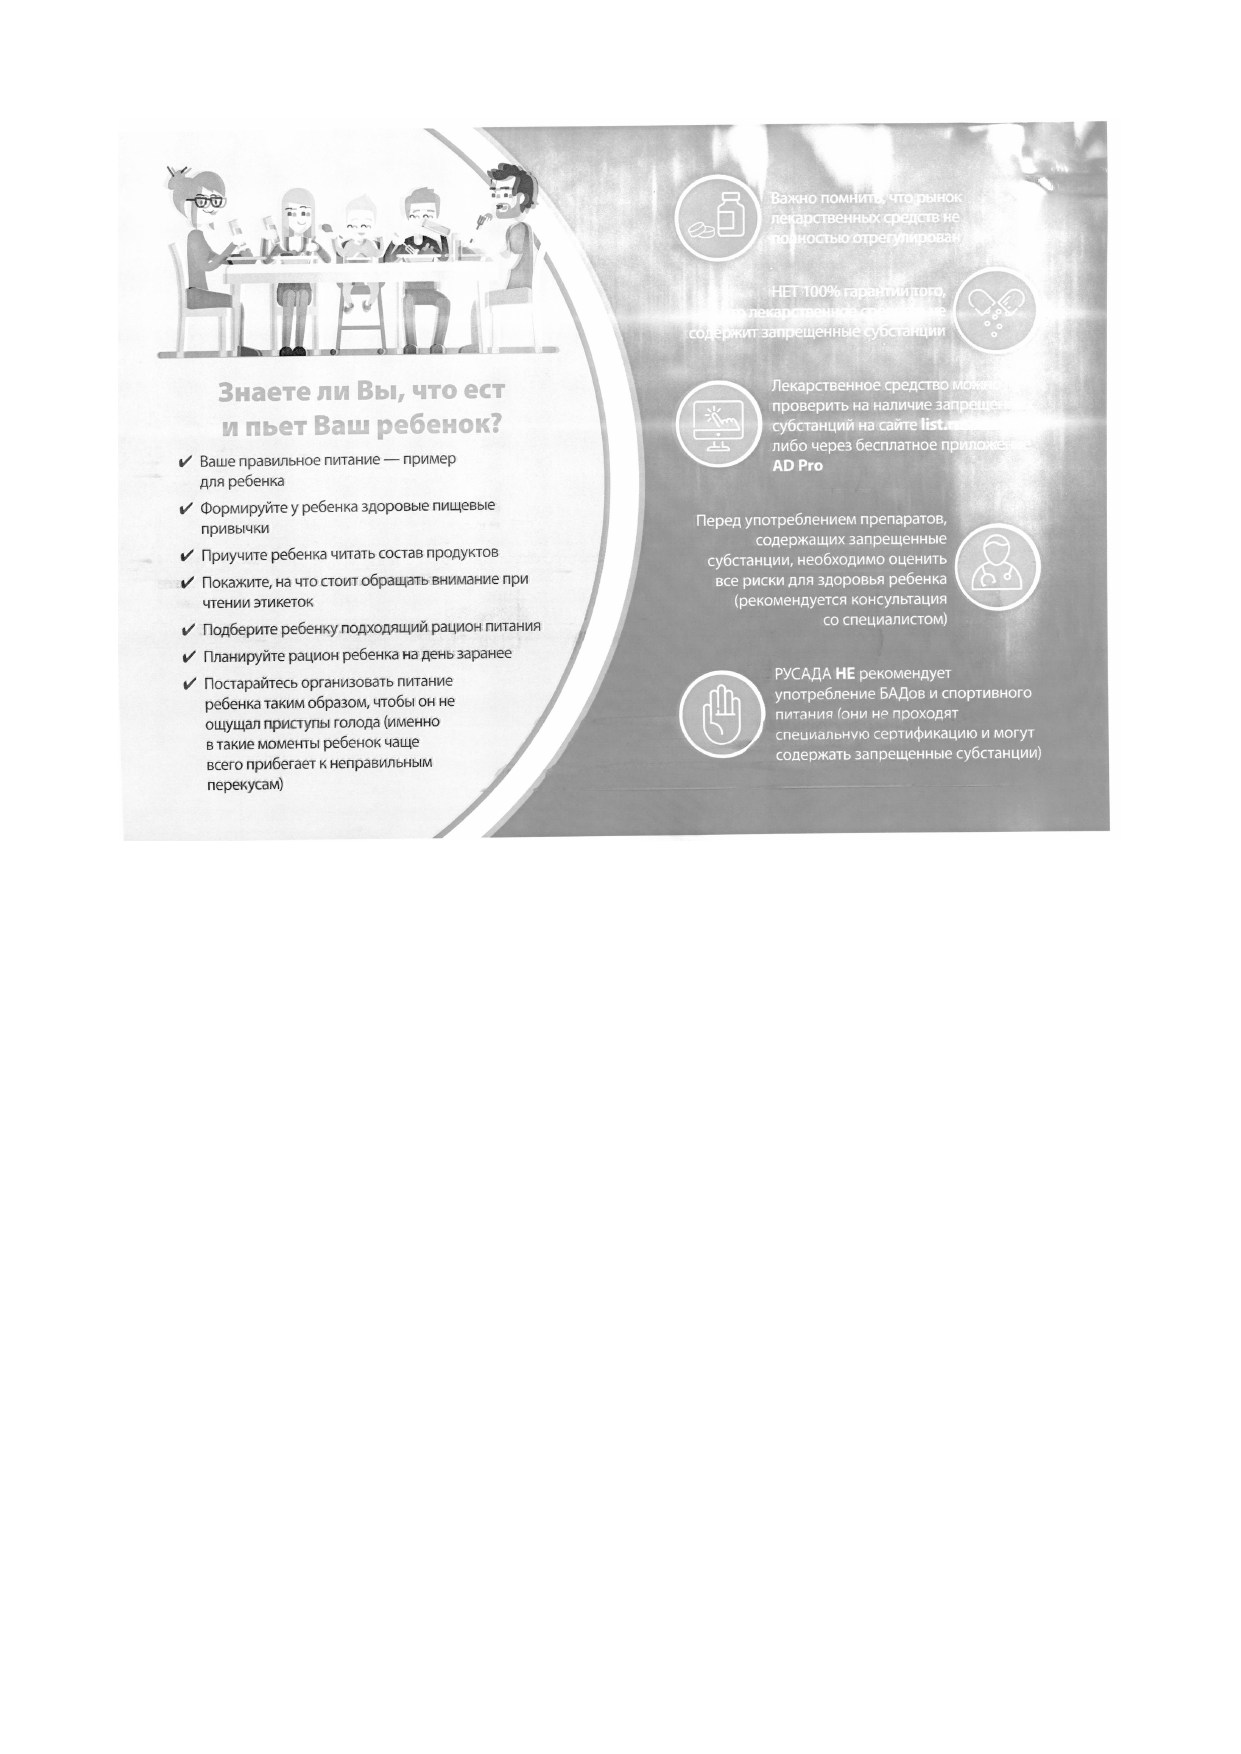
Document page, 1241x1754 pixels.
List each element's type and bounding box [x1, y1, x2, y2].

picture [118, 118, 1123, 841]
